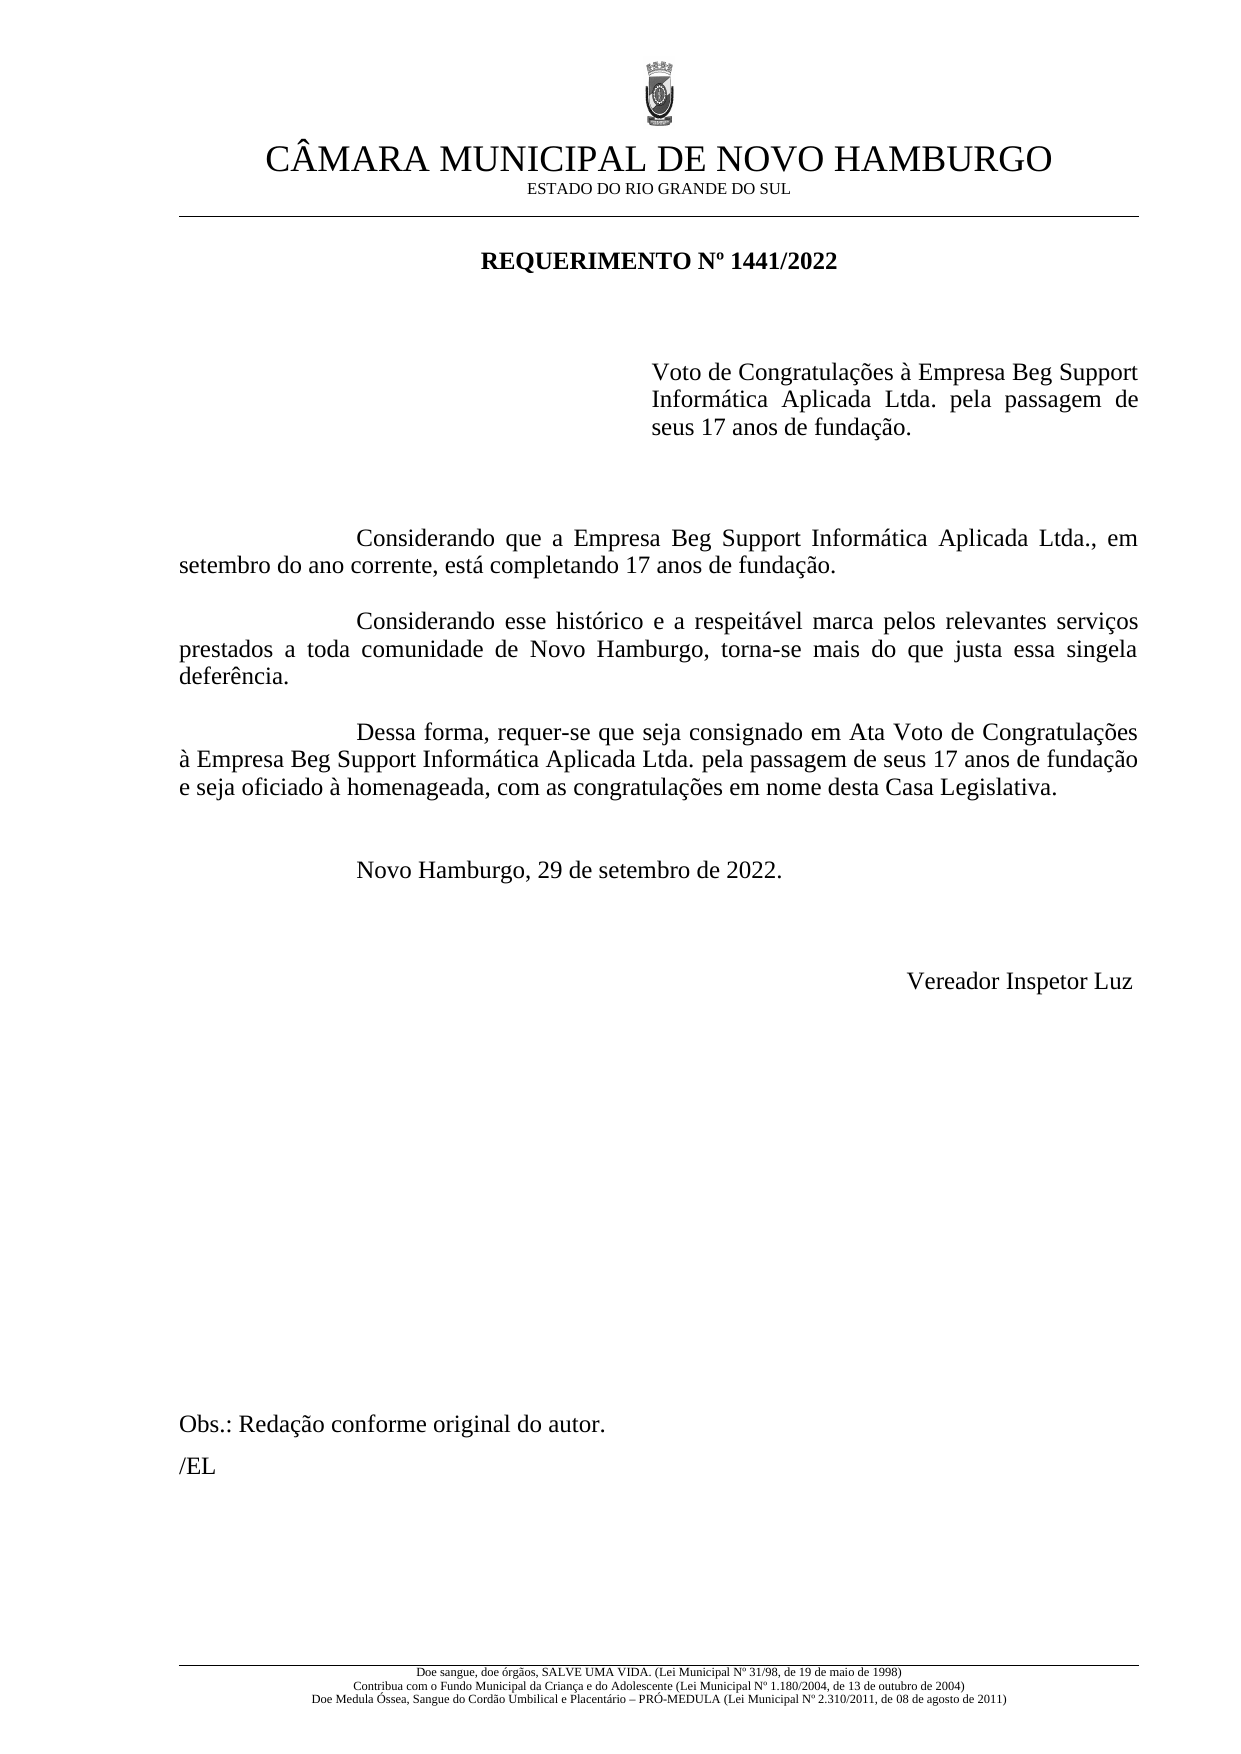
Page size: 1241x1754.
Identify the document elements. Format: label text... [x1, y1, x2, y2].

text Obs.: Redação conforme original do autor. [179, 1411, 1139, 1438]
text Considerando que a Empresa Beg Support Informática Aplicada Ltda., em setembro do ano corrente, está completando 17 anos de fundação. [179, 524, 1139, 579]
text Dessa forma, requer-se que seja consignado em Ata Voto de Congratulações à Empresa Beg Support Informática Aplicada Ltda. pela passagem de seus 17 anos de fundação e seja oficiado à homenageada, com as congratulações em nome desta Casa Legislativa. [179, 718, 1139, 801]
text Voto de Congratulações à Empresa Beg Support Informática Aplicada Ltda. pela passagem de seus 17 anos de fundação. [651, 358, 1139, 441]
text Considerando esse histórico e a respeitável marca pelos relevantes serviços prestados a toda comunidade de Novo Hamburgo, torna-se mais do que justa essa singela deferência. [179, 607, 1139, 690]
text Vereador Inspetor Luz [179, 967, 1139, 995]
text /EL [179, 1452, 1139, 1480]
text REQUERIMENTO Nº 1441/2022 [179, 247, 1139, 274]
text Novo Hamburgo, 29 de setembro de 2022. [179, 856, 1139, 884]
